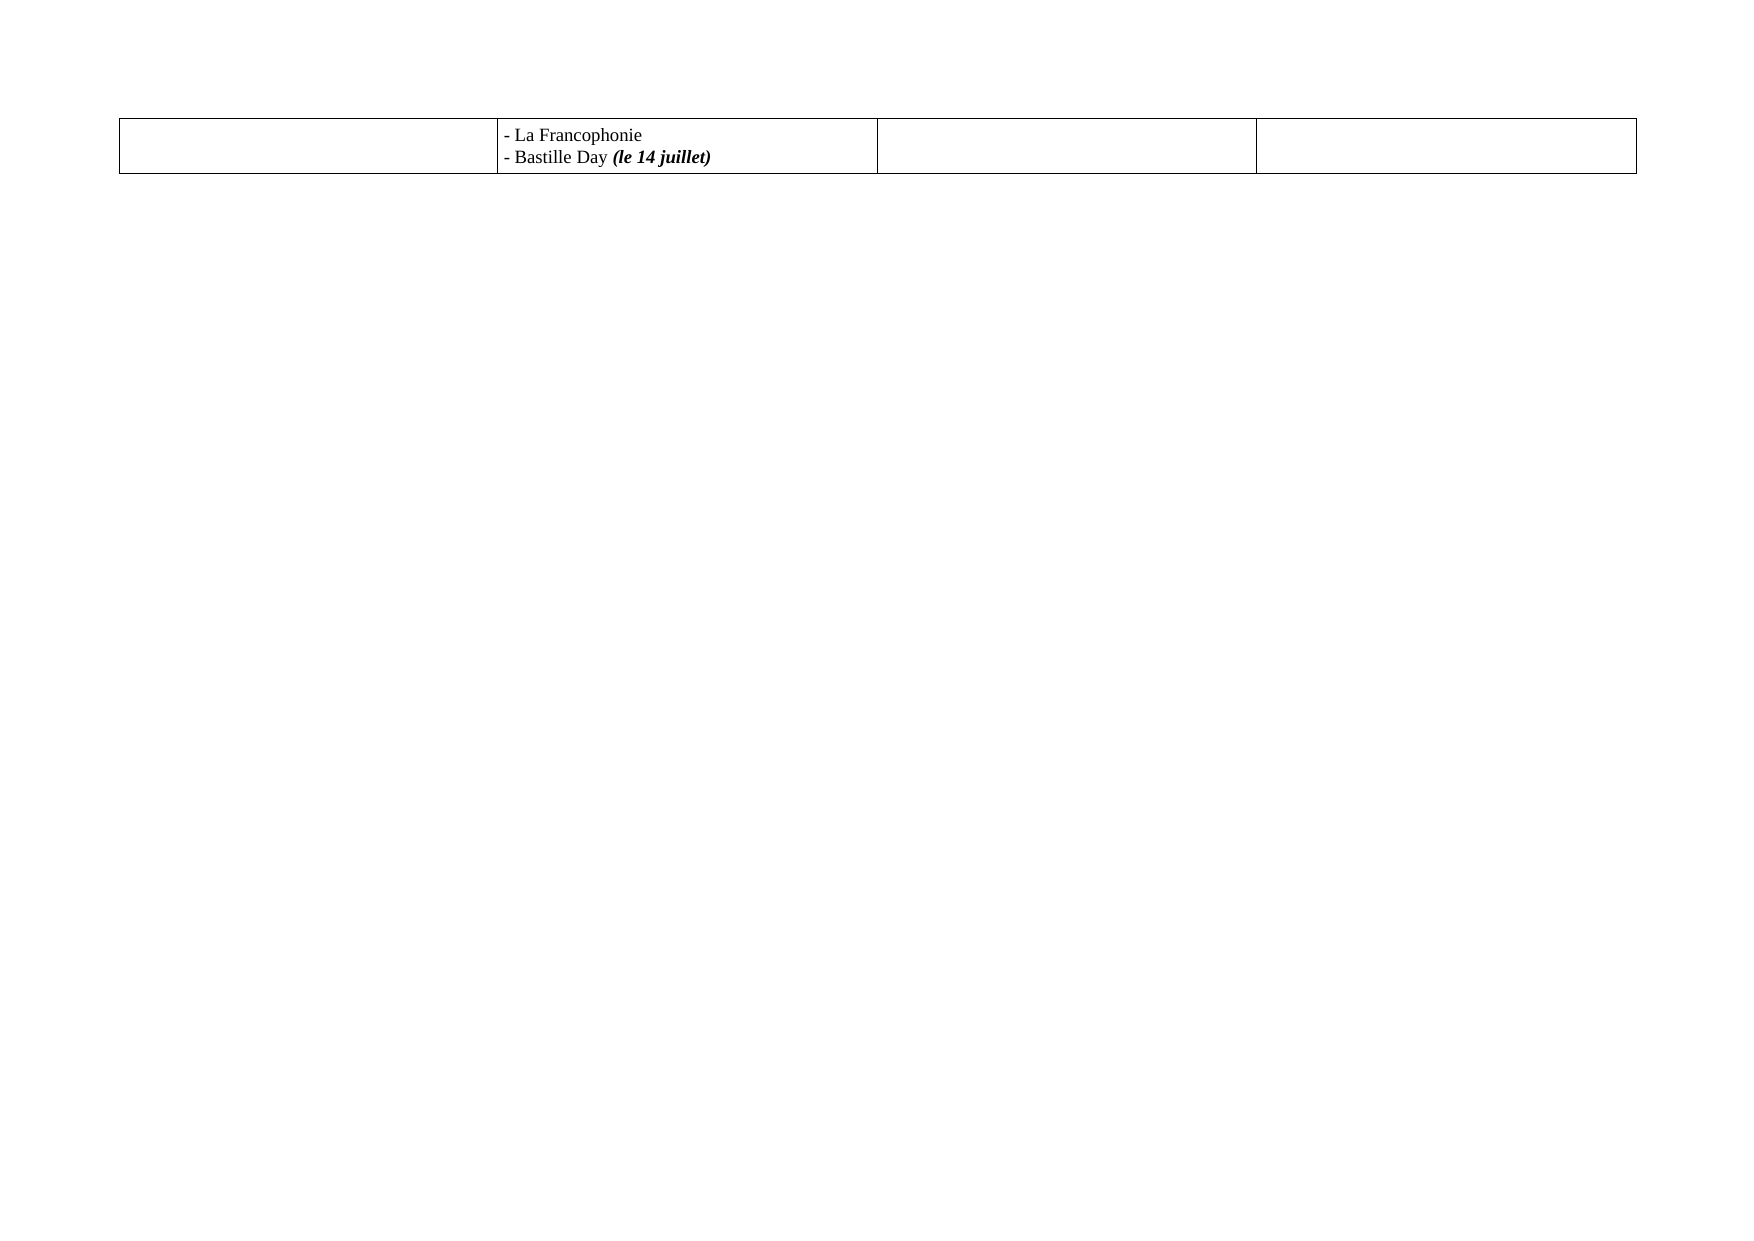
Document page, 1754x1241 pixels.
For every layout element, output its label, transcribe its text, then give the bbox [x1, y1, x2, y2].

table_cell [120, 119, 497, 173]
table_cell [878, 119, 1256, 173]
table_cell - La Francophonie - Bastille Day (le 14 juillet) [498, 119, 877, 173]
table_cell [1257, 119, 1636, 173]
